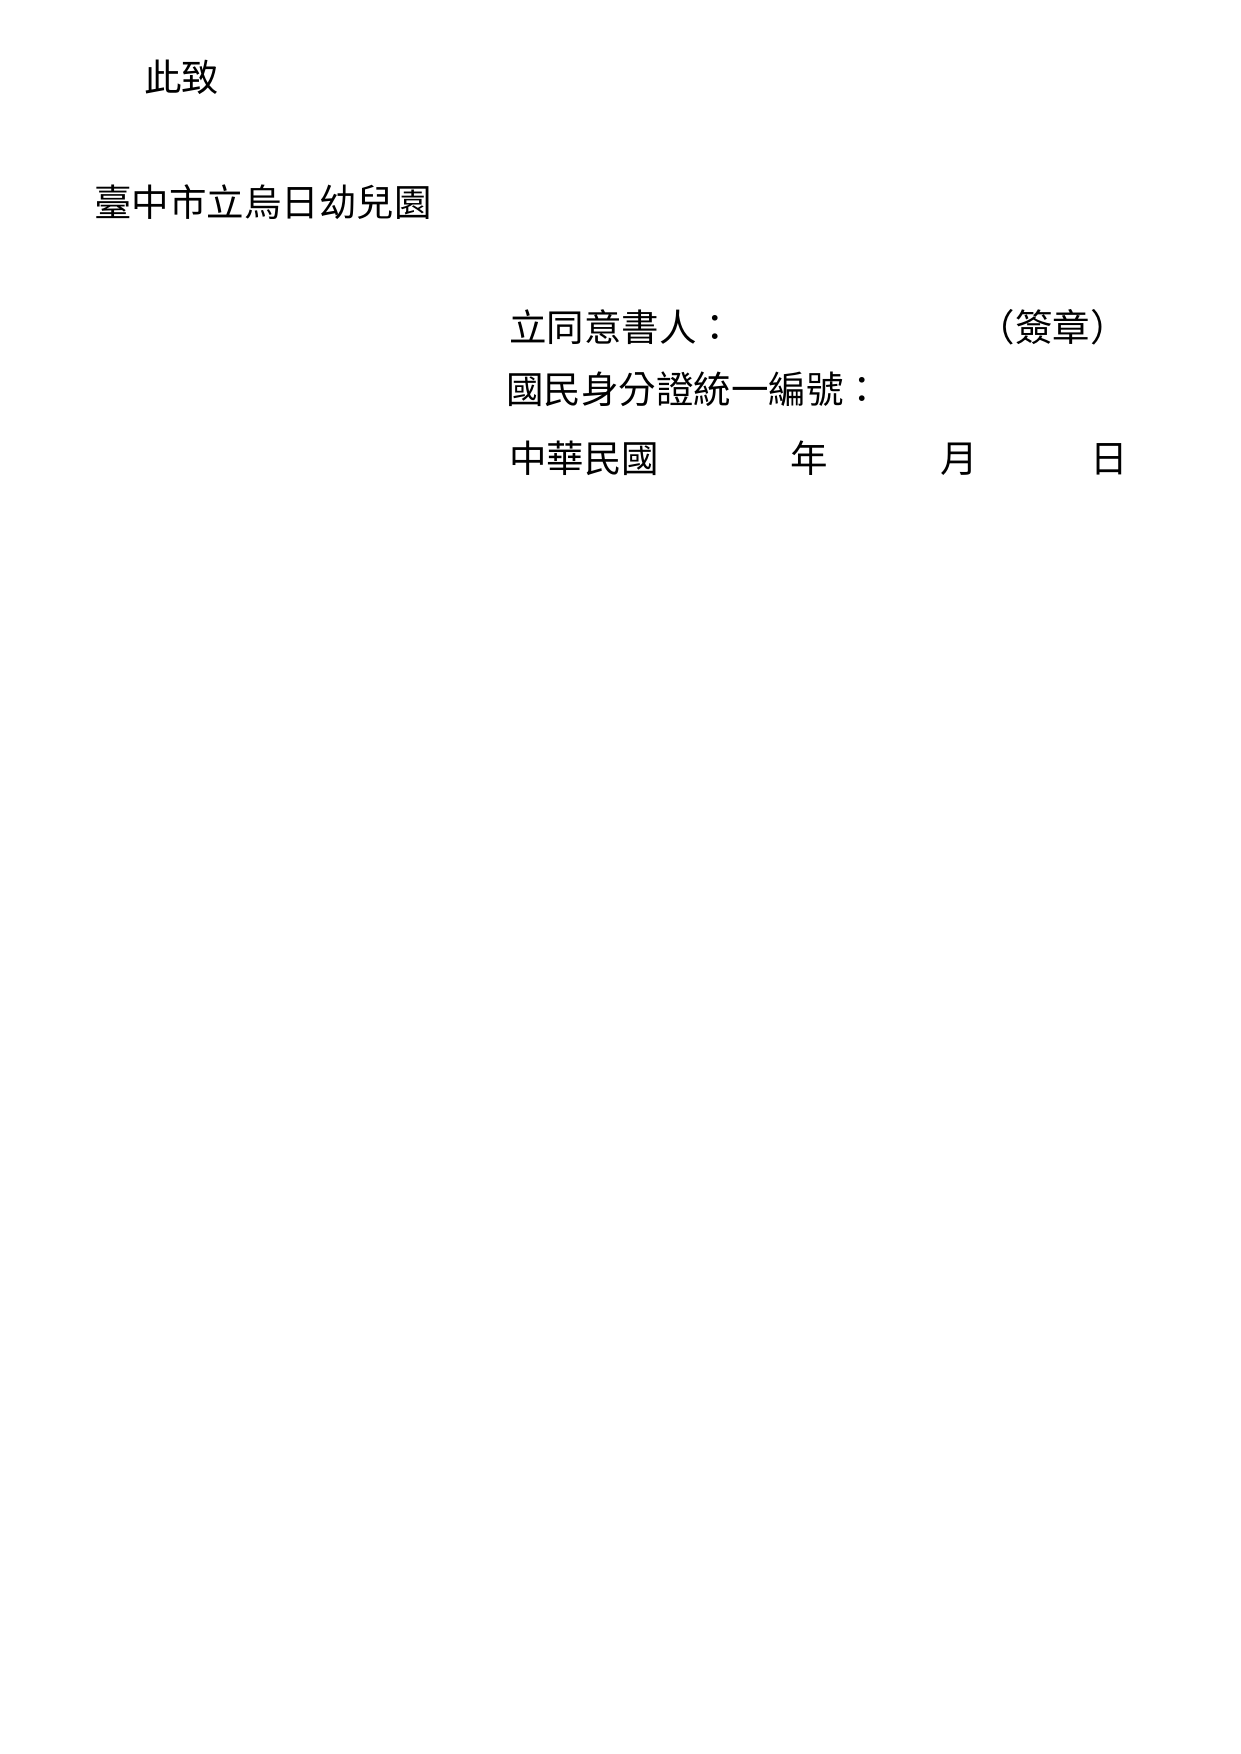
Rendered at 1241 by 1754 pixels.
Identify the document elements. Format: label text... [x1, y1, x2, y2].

text 臺中市立烏日幼兒園 [94, 158, 1122, 221]
text 立同意書人： （簽章） [94, 283, 1128, 346]
text 此致 [94, 33, 1122, 96]
text 國民身分證統一編號： [94, 346, 1124, 408]
text 中華民國 年 月 日 [94, 414, 1128, 477]
